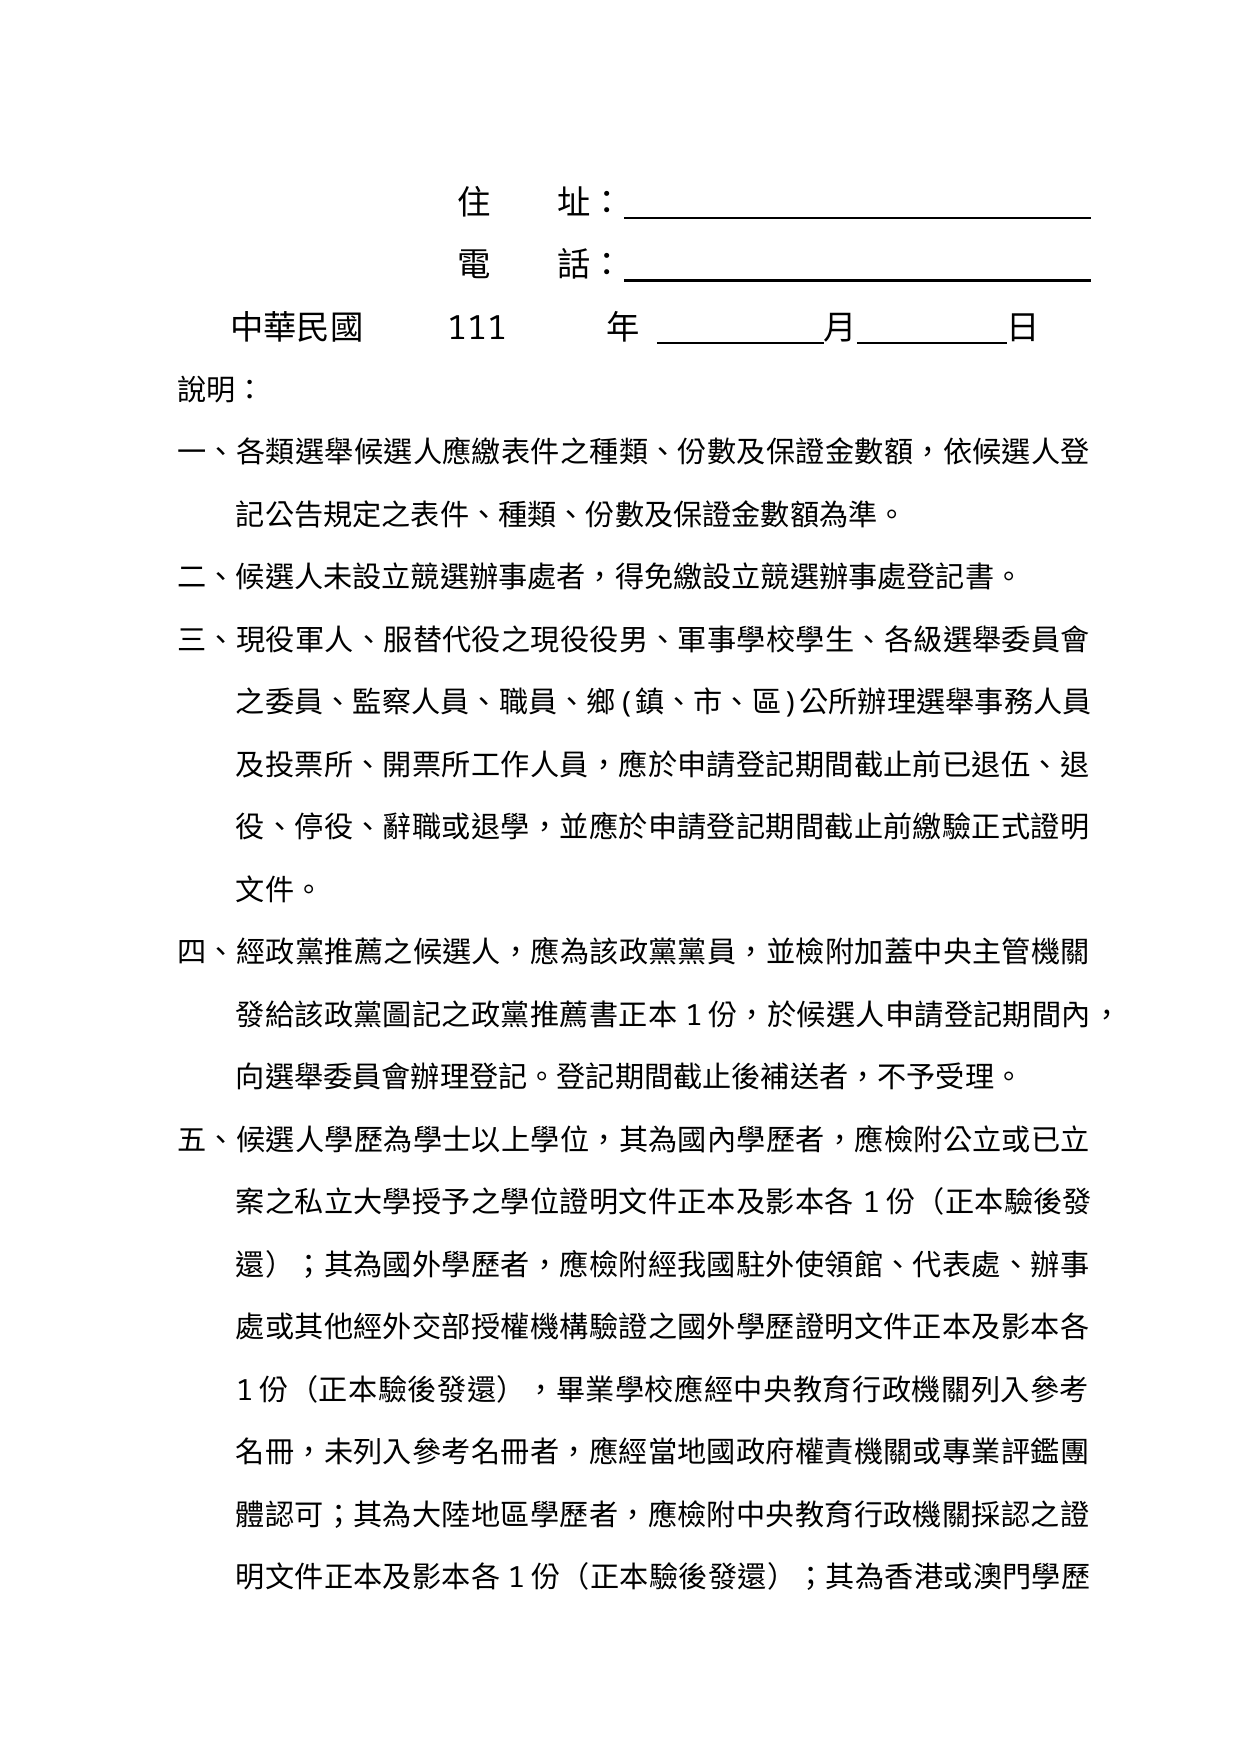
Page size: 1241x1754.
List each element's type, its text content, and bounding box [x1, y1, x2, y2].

text 三、現役軍人、服替代役之現役役男、軍事學校學生、各級選舉委員會之委員、監察人員、職員、鄉(鎮、市、區)公所辦理選舉事務人員及投票所、開票所工作人員，應於申請登記期間截止前已退伍、退役、停役、辭職或退學，並應於申請登記期間截止前繳驗正式證明文件。 [177, 596, 1093, 908]
text 四、經政黨推薦之候選人，應為該政黨黨員，並檢附加蓋中央主管機關發給該政黨圖記之政黨推薦書正本1份，於候選人申請登記期間內，向選舉委員會辦理登記。登記期間截止後補送者，不予受理。 [177, 908, 1093, 1096]
text 住 址： [177, 158, 1093, 221]
text 中華民國 111 年 月 日 [177, 283, 1093, 346]
text 說明： [177, 346, 1093, 408]
text 一、各類選舉候選人應繳表件之種類、份數及保證金數額，依候選人登記公告規定之表件、種類、份數及保證金數額為準。 [177, 408, 1093, 533]
text 二、候選人未設立競選辦事處者，得免繳設立競選辦事處登記書。 [177, 533, 1093, 596]
text 電 話： [177, 221, 1093, 283]
text 五、候選人學歷為學士以上學位，其為國內學歷者，應檢附公立或已立案之私立大學授予之學位證明文件正本及影本各1份（正本驗後發還）；其為國外學歷者，應檢附經我國駐外使領館、代表處、辦事處或其他經外交部授權機構驗證之國外學歷證明文件正本及影本各1份（正本驗後發還），畢業學校應經中央教育行政機關列入參考名冊，未列入參考名冊者，應經當地國政府權責機關或專業評鑑團體認可；其為大陸地區學歷者，應檢附中央教育行政機關採認之證明文件正本及影本各1份（正本驗後發還）；其為香港或澳門學歷 [177, 1096, 1093, 1596]
